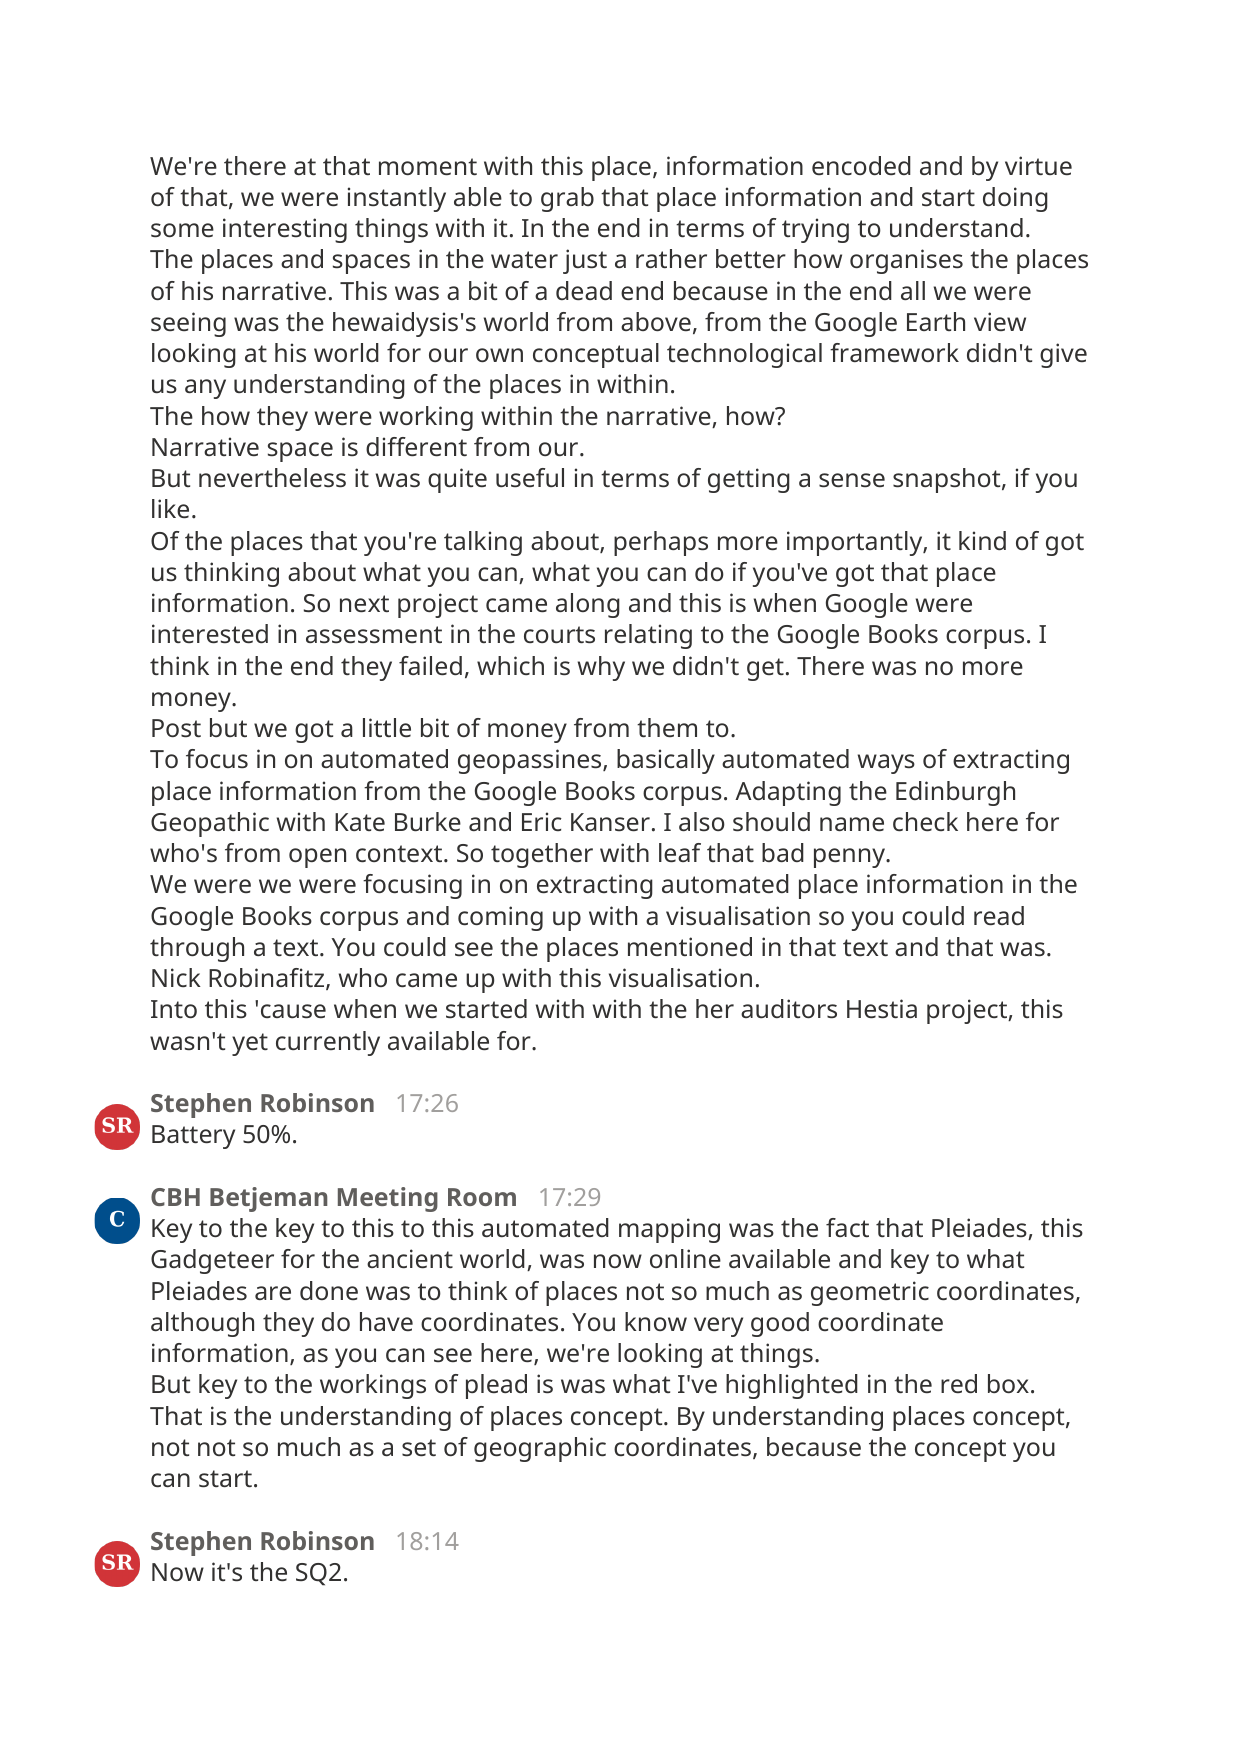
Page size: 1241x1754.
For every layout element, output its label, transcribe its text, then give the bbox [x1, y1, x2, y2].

text Stephen Robinson 18:14 Now it's the SQ2. [150, 1494, 1090, 1587]
text We're there at that moment with this place, information encoded and by virtue of that, we were instantly able to grab that place information and start doing some interesting things with it. In the end in terms of trying to understand. The places and spaces in the water just a rather better how organises the places of his narrative. This was a bit of a dead end because in the end all we were seeing was the hewaidysis's world from above, from the Google Earth view looking at his world for our own conceptual technological framework didn't give us any understanding of the places in within. The how they were working within the narrative, how? Narrative space is different from our. But nevertheless it was quite useful in terms of getting a sense snapshot, if you like. Of the places that you're talking about, perhaps more importantly, it kind of got us thinking about what you can, what you can do if you've got that place information. So next project came along and this is when Google were interested in assessment in the courts relating to the Google Books corpus. I think in the end they failed, which is why we didn't get. There was no more money. Post but we got a little bit of money from them to. To focus in on automated geopassines, basically automated ways of extracting place information from the Google Books corpus. Adapting the Edinburgh Geopathic with Kate Burke and Eric Kanser. I also should name check here for who's from open context. So together with leaf that bad penny. We were we were focusing in on extracting automated place information in the Google Books corpus and coming up with a visualisation so you could read through a text. You could see the places mentioned in that text and that was. Nick Robinafitz, who came up with this visualisation. Into this 'cause when we started with with the her auditors Hestia project, this wasn't yet currently available for. [150, 150, 1090, 1056]
text Stephen Robinson 17:26 Battery 50%. [150, 1056, 1090, 1150]
picture [94, 1541, 140, 1587]
picture [94, 1104, 140, 1150]
picture [94, 1198, 140, 1244]
text CBH Betjeman Meeting Room 17:29 Key to the key to this to this automated mapping was the fact that Pleiades, this Gadgeteer for the ancient world, was now online available and key to what Pleiades are done was to think of places not so much as geometric coordinates, although they do have coordinates. You know very good coordinate information, as you can see here, we're looking at things. But key to the workings of plead is was what I've highlighted in the red box. That is the understanding of places concept. By understanding places concept, not not so much as a set of geographic coordinates, because the concept you can start. [150, 1150, 1090, 1494]
